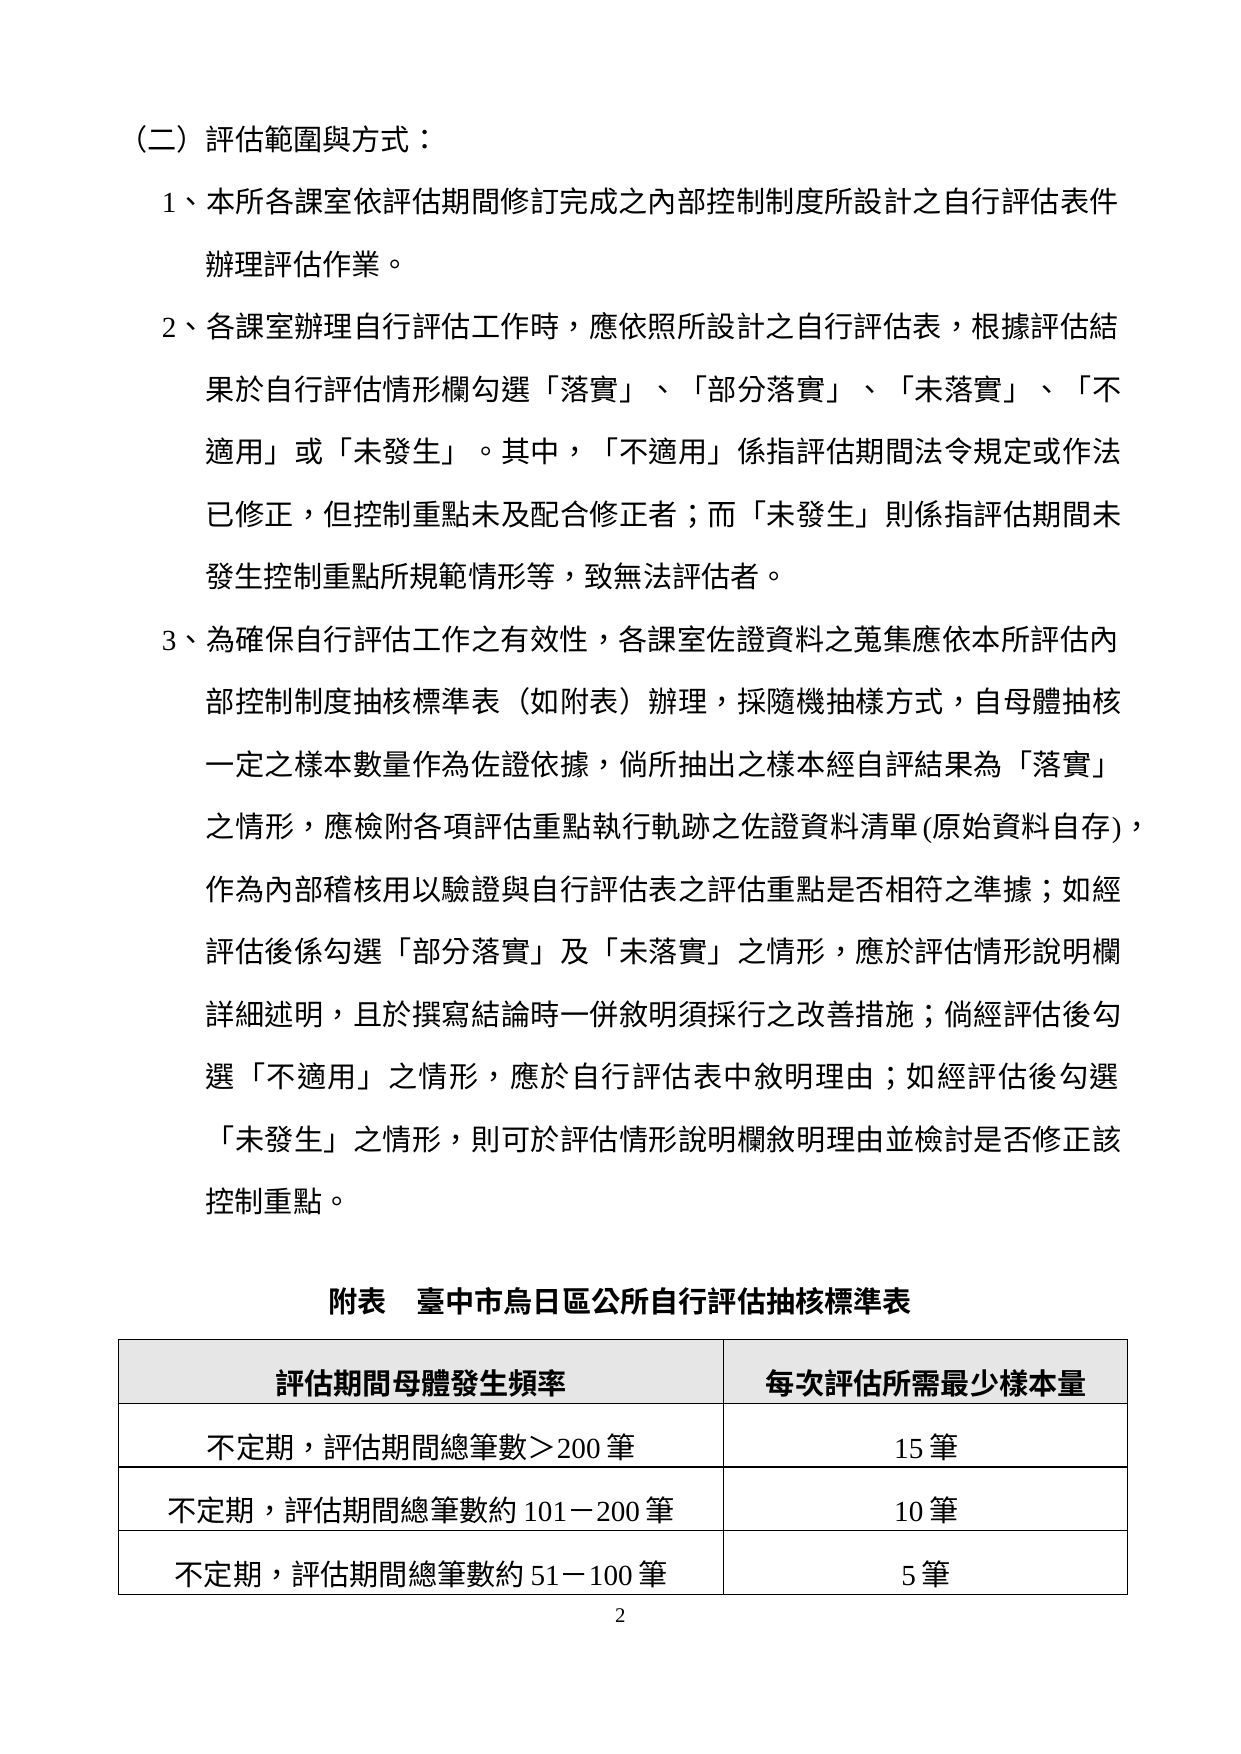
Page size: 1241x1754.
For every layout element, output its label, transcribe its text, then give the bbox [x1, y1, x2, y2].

text 3、為確保自行評估工作之有效性，各課室佐證資料之蒐集應依本所評估內部控制制度抽核標準表（如附表）辦理，採隨機抽樣方式，自母體抽核一定之樣本數量作為佐證依據，倘所抽出之樣本經自評結果為「落實」之情形，應檢附各項評估重點執行軌跡之佐證資料清單(原始資料自存)，作為內部稽核用以驗證與自行評估表之評估重點是否相符之準據；如經評估後係勾選「部分落實」及「未落實」之情形，應於評估情形說明欄詳細述明，且於撰寫結論時一併敘明須採行之改善措施；倘經評估後勾選「不適用」之情形，應於自行評估表中敘明理由；如經評估後勾選「未發生」之情形，則可於評估情形說明欄敘明理由並檢討是否修正該控制重點。 [162, 596, 1122, 1221]
table_header 每次評估所需最少樣本量 [724, 1340, 1127, 1403]
text 附表 臺中市烏日區公所自行評估抽核標準表 [118, 1258, 1122, 1321]
table_cell 不定期，評估期間總筆數約101－200筆 [119, 1468, 723, 1530]
text 1、本所各課室依評估期間修訂完成之內部控制制度所設計之自行評估表件辦理評估作業。 [162, 158, 1122, 283]
table_cell 10筆 [724, 1468, 1127, 1530]
table_cell 不定期，評估期間總筆數＞200筆 [119, 1404, 723, 1466]
table_cell 5筆 [724, 1531, 1127, 1593]
table_cell 15筆 [724, 1404, 1127, 1466]
text （二）評估範圍與方式： [118, 96, 1122, 158]
text 2、各課室辦理自行評估工作時，應依照所設計之自行評估表，根據評估結果於自行評估情形欄勾選「落實」、「部分落實」、「未落實」、「不適用」或「未發生」。其中，「不適用」係指評估期間法令規定或作法已修正，但控制重點未及配合修正者；而「未發生」則係指評估期間未發生控制重點所規範情形等，致無法評估者。 [162, 283, 1122, 596]
table_cell 不定期，評估期間總筆數約51－100筆 [119, 1531, 723, 1593]
table_header 評估期間母體發生頻率 [119, 1340, 723, 1403]
